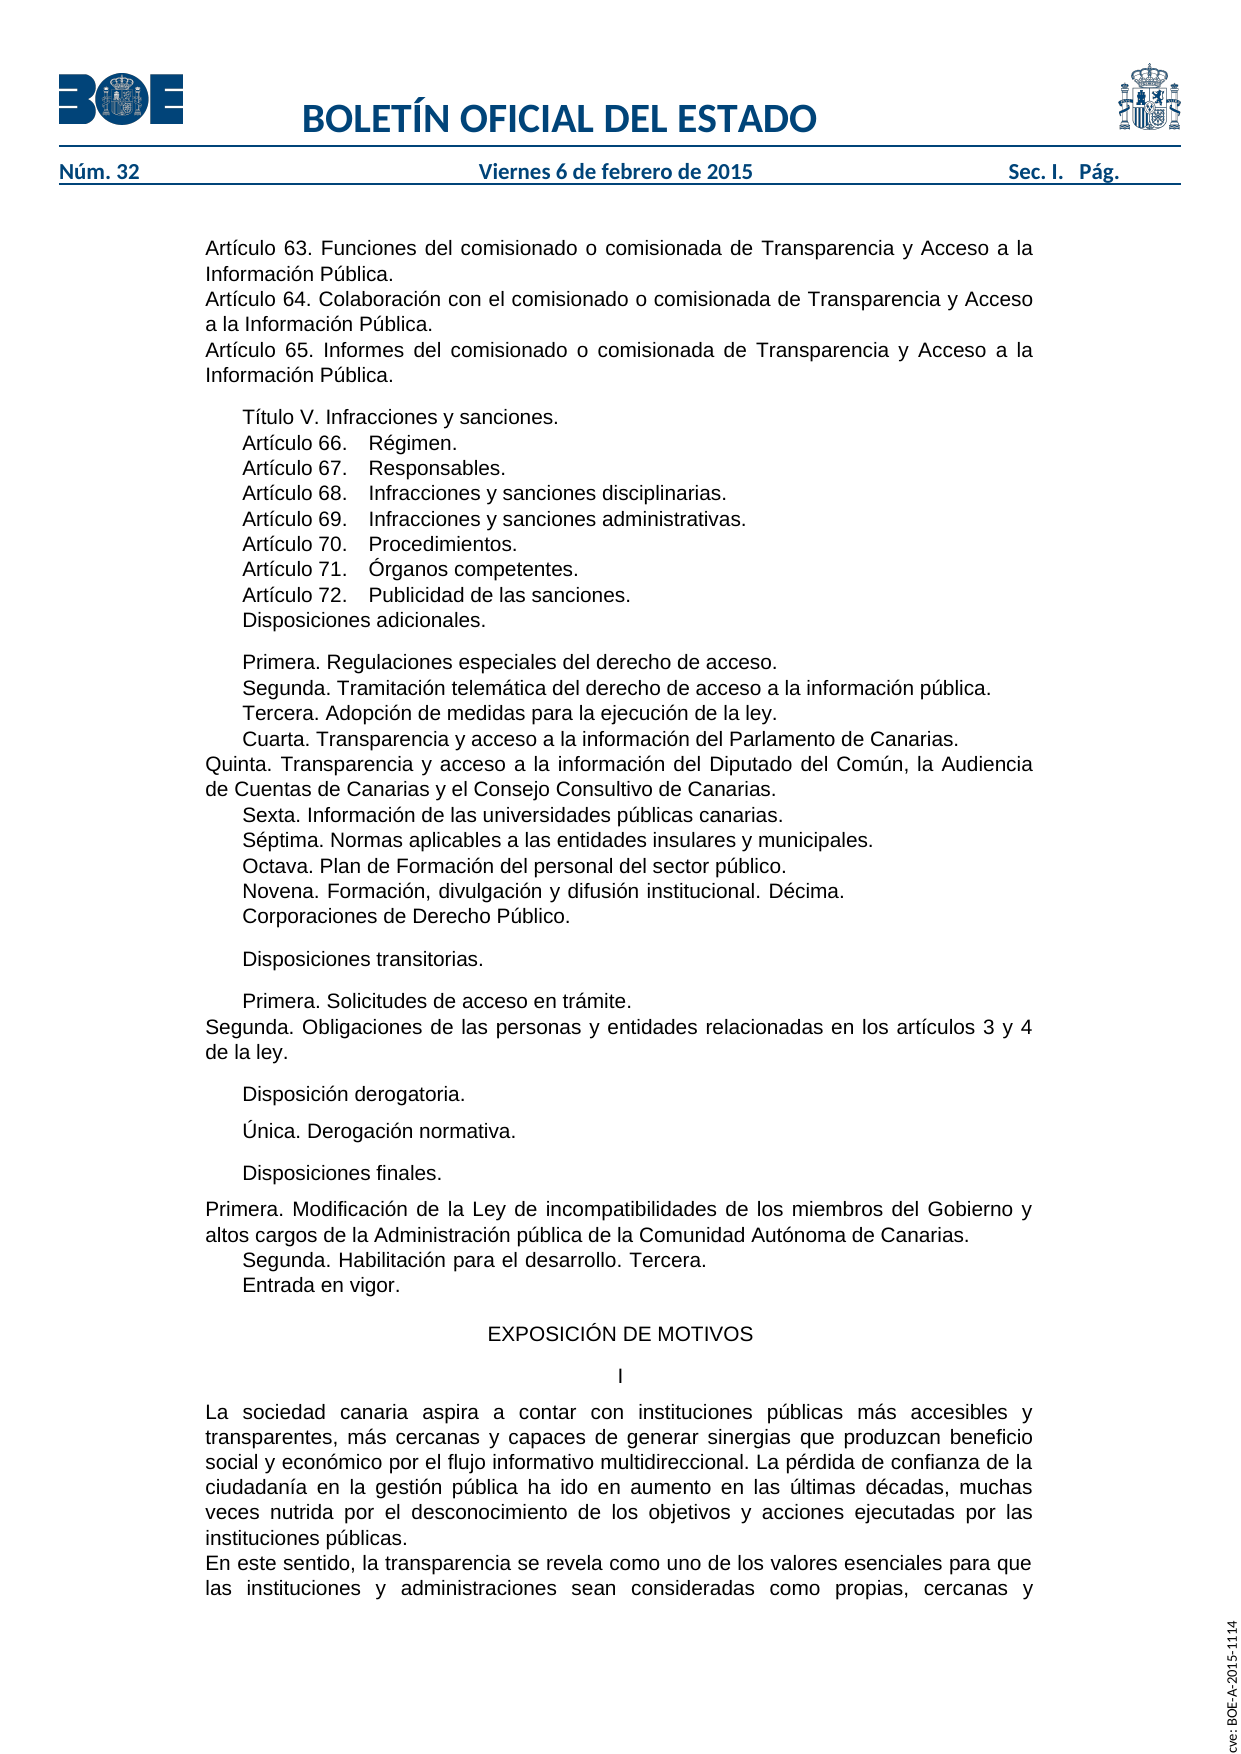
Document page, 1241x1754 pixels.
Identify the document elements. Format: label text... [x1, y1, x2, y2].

text EXPOSICIÓN DE MOTIVOS [207, 1321, 1034, 1345]
text Sexta. Información de las universidades públicas canarias. [242, 803, 1034, 827]
text Quinta. Transparencia y acceso a la información del Diputado del Común, la Audiencia de Cuentas de Canarias y el Consejo Consultivo de Canarias. [205, 752, 1034, 801]
text Primera. Solicitudes de acceso en trámite. [242, 989, 1034, 1013]
text Segunda. Obligaciones de las personas y entidades relacionadas en los artículos 3 y 4 de la ley. [205, 1014, 1034, 1064]
table_cell Publicidad de las sanciones. [368, 583, 747, 608]
text Primera. Modificación de la Ley de incompatibilidades de los miembros del Gobierno y altos cargos de la Administración pública de la Comunidad Autónoma de Canarias. [205, 1197, 1034, 1246]
text Única. Derogación normativa. [242, 1118, 1034, 1142]
text I [207, 1363, 1033, 1387]
table_header Artículo 66. [242, 431, 368, 456]
table_cell Artículo 67. [242, 456, 368, 481]
table_cell Artículo 69. [242, 506, 368, 532]
text La sociedad canaria aspira a contar con instituciones públicas más accesibles y transparentes, más cercanas y capaces de generar sinergias que produzcan beneficio social y económico por el flujo informativo multidireccional. La pérdida de confianza de la ciudadanía en la gestión pública ha ido en aumento en las últimas décadas, muchas veces nutrida por el desconocimiento de los objetivos y acciones ejecutadas por las instituciones públicas. [205, 1400, 1034, 1549]
table_header Régimen. [368, 431, 747, 456]
text Primera. Regulaciones especiales del derecho de acceso. [242, 650, 1034, 674]
table_cell Órganos competentes. [368, 557, 747, 582]
text Disposiciones transitorias. [242, 947, 1034, 971]
text En este sentido, la transparencia se revela como uno de los valores esenciales para que las instituciones y administraciones sean consideradas como propias, cercanas y [205, 1551, 1034, 1600]
text Octava. Plan de Formación del personal del sector público. [242, 854, 1034, 878]
table_cell Infracciones y sanciones administrativas. [368, 506, 747, 532]
text Disposiciones adicionales. [242, 608, 1034, 632]
text Tercera. Adopción de medidas para la ejecución de la ley. [242, 701, 1034, 725]
text Séptima. Normas aplicables a las entidades insulares y municipales. [242, 828, 1034, 852]
table_cell Responsables. [368, 456, 747, 481]
text Artículo 65. Informes del comisionado o comisionada de Transparencia y Acceso a la Información Pública. [205, 337, 1034, 387]
table_cell Artículo 72. [242, 583, 368, 608]
table_cell Procedimientos. [368, 532, 747, 557]
text Disposiciones finales. [242, 1161, 1034, 1185]
text Segunda. Tramitación telemática del derecho de acceso a la información pública. [242, 676, 1034, 699]
text Cuarta. Transparencia y acceso a la información del Parlamento de Canarias. [242, 727, 1034, 751]
text Novena. Formación, divulgación y difusión institucional. Décima. Corporaciones de Derecho Público. [242, 879, 845, 928]
table_cell Artículo 70. [242, 532, 368, 557]
text Artículo 63. Funciones del comisionado o comisionada de Transparencia y Acceso a la Información Pública. [205, 236, 1034, 285]
text Segunda. Habilitación para el desarrollo. Tercera. Entrada en vigor. [242, 1248, 708, 1297]
table_cell Artículo 71. [242, 557, 368, 582]
text Título V. Infracciones y sanciones. [242, 405, 1034, 429]
text Disposición derogatoria. [242, 1082, 1034, 1106]
text Artículo 64. Colaboración con el comisionado o comisionada de Transparencia y Acceso a la Información Pública. [205, 287, 1034, 336]
table_cell Infracciones y sanciones disciplinarias. [368, 481, 747, 506]
table_cell Artículo 68. [242, 481, 368, 506]
